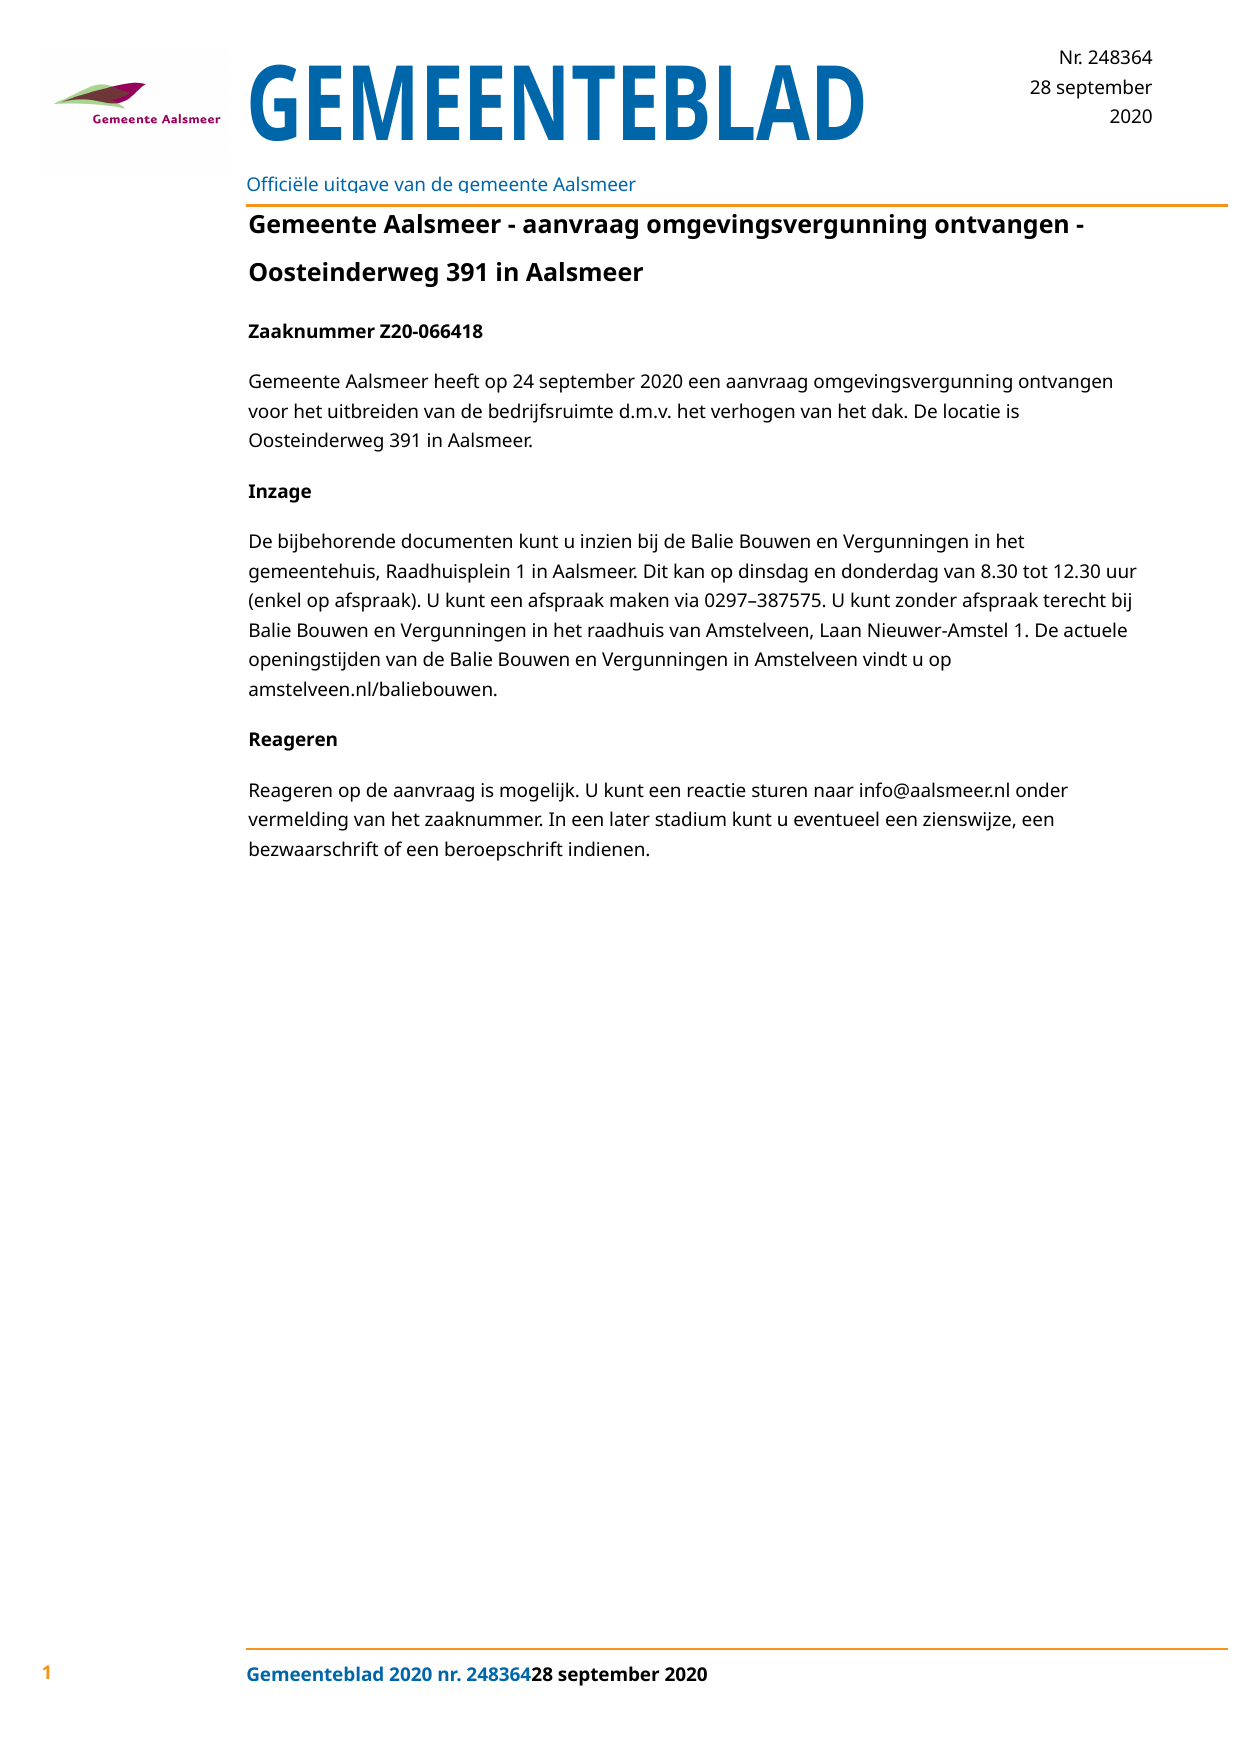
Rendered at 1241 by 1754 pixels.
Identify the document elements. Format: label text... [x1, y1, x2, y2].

text Zaaknummer Z20-066418 [248, 318, 1152, 344]
text Inzage [248, 478, 1152, 504]
text De bijbehorende documenten kunt u inzien bij de Balie Bouwen en Vergunningen in het gemeentehuis, Raadhuisplein 1 in Aalsmeer. Dit kan op dinsdag en donderdag van 8.30 tot 12.30 uur (enkel op afspraak). U kunt een afspraak maken via 0297–387575. U kunt zonder afspraak terecht bij Balie Bouwen en Vergunningen in het raadhuis van Amstelveen, Laan Nieuwer-Amstel 1. De actuele openingstijden van de Balie Bouwen en Vergunningen in Amstelveen vindt u op amstelveen.nl/baliebouwen. [248, 528, 1152, 702]
text Reageren [248, 727, 1152, 752]
picture [41, 47, 231, 172]
text Gemeente Aalsmeer - aanvraag omgevingsvergunning ontvangen - Oosteinderweg 391 in Aalsmeer [248, 207, 1152, 288]
text Reageren op de aanvraag is mogelijk. U kunt een reactie sturen naar info@aalsmeer.nl onder vermelding van het zaaknummer. In een later stadium kunt u eventueel een zienswijze, een bezwaarschrift of een beroepschrift indienen. [248, 777, 1152, 862]
text Gemeente Aalsmeer heeft op 24 september 2020 een aanvraag omgevingsvergunning ontvangen voor het uitbreiden van de bedrijfsruimte d.m.v. het verhogen van het dak. De locatie is Oosteinderweg 391 in Aalsmeer. [248, 368, 1152, 453]
